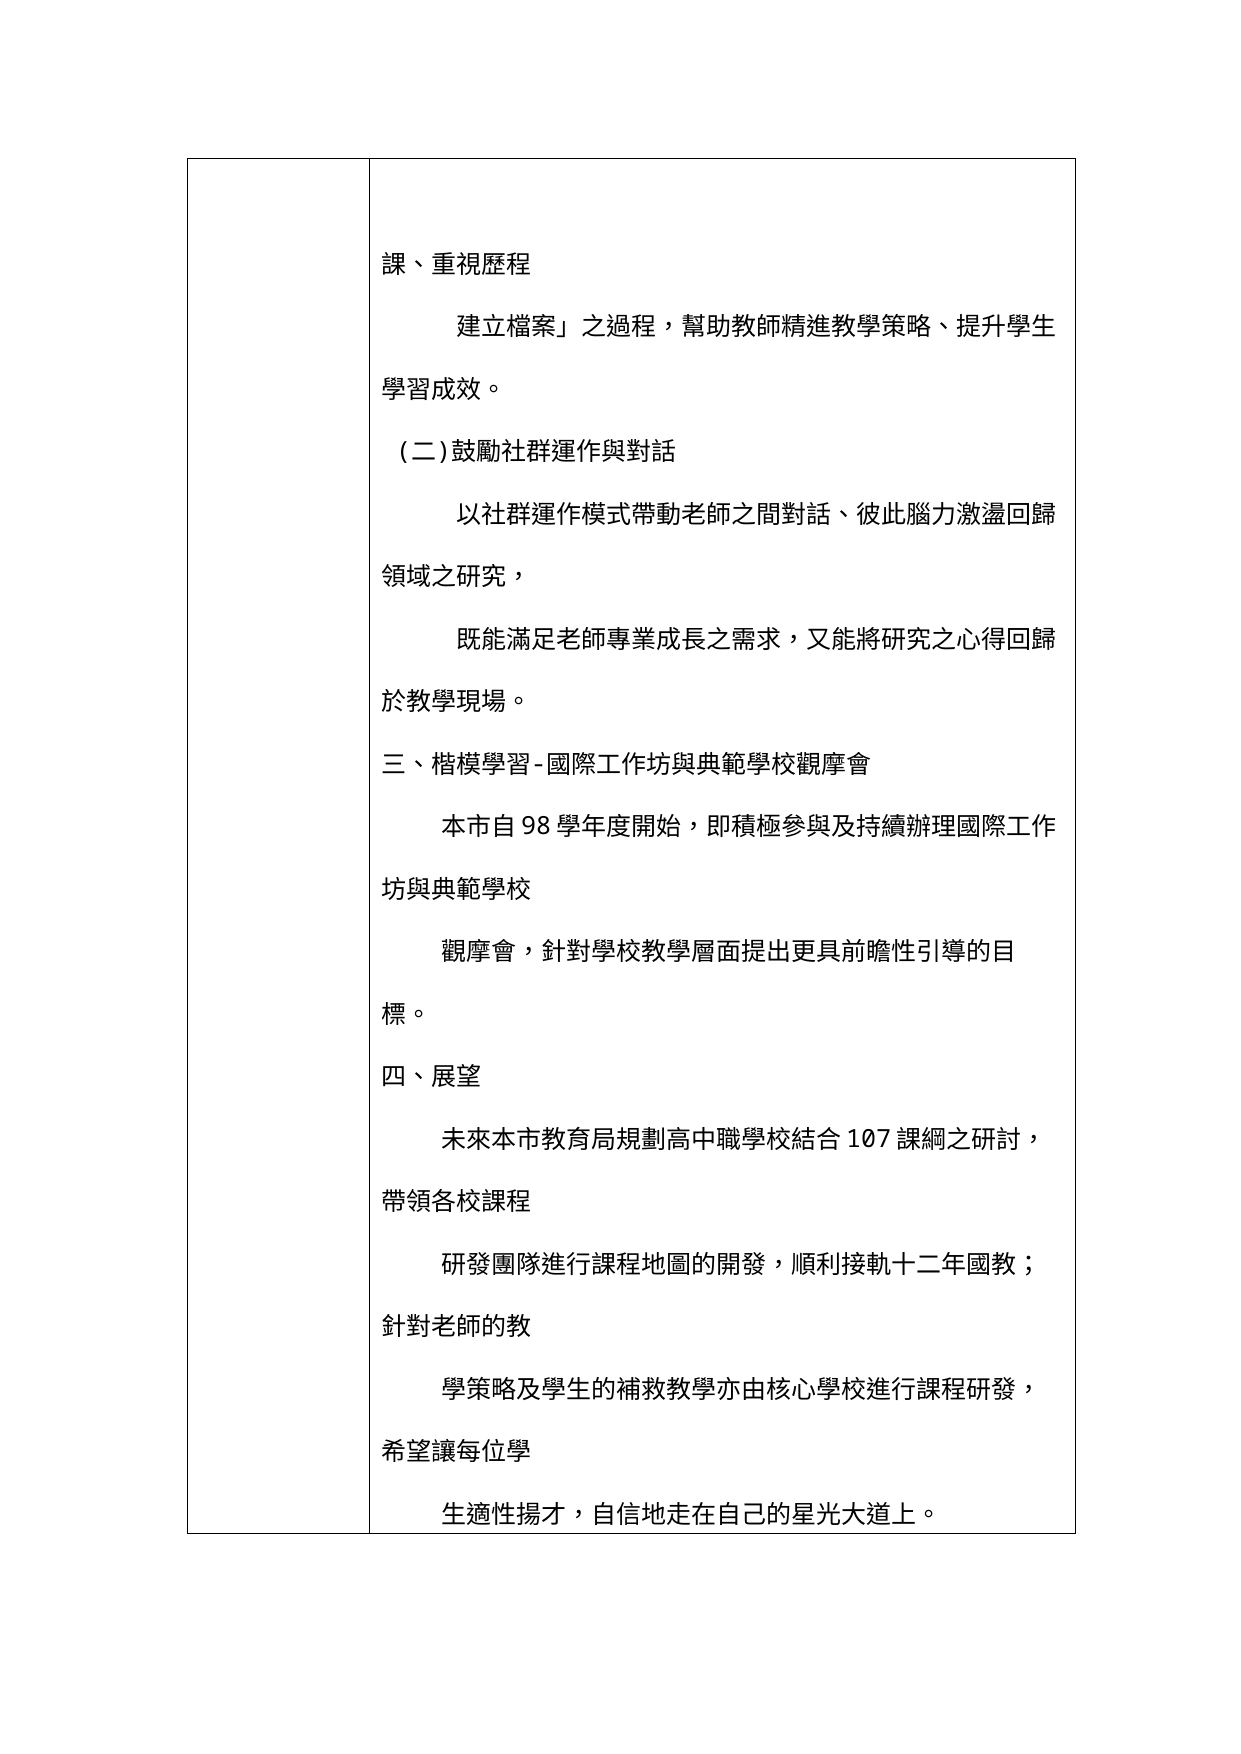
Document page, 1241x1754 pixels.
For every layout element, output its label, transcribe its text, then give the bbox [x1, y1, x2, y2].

table_cell 課、重視歷程 建立檔案」之過程，幫助教師精進教學策略、提升學生學習成效。 (二)鼓勵社群運作與對話 以社群運作模式帶動老師之間對話、彼此腦力激盪回歸領域之研究， 既能滿足老師專業成長之需求，又能將研究之心得回歸於教學現場。 三、楷模學習-國際工作坊與典範學校觀摩會 本市自98學年度開始，即積極參與及持續辦理國際工作坊與典範學校 觀摩會，針對學校教學層面提出更具前瞻性引導的目標。 四、展望 未來本市教育局規劃高中職學校結合107課綱之研討，帶領各校課程 研發團隊進行課程地圖的開發，順利接軌十二年國教；針對老師的教 學策略及學生的補救教學亦由核心學校進行課程研發，希望讓每位學 生適性揚才，自信地走在自己的星光大道上。 [370, 159, 1075, 1533]
table_cell [188, 159, 369, 1533]
